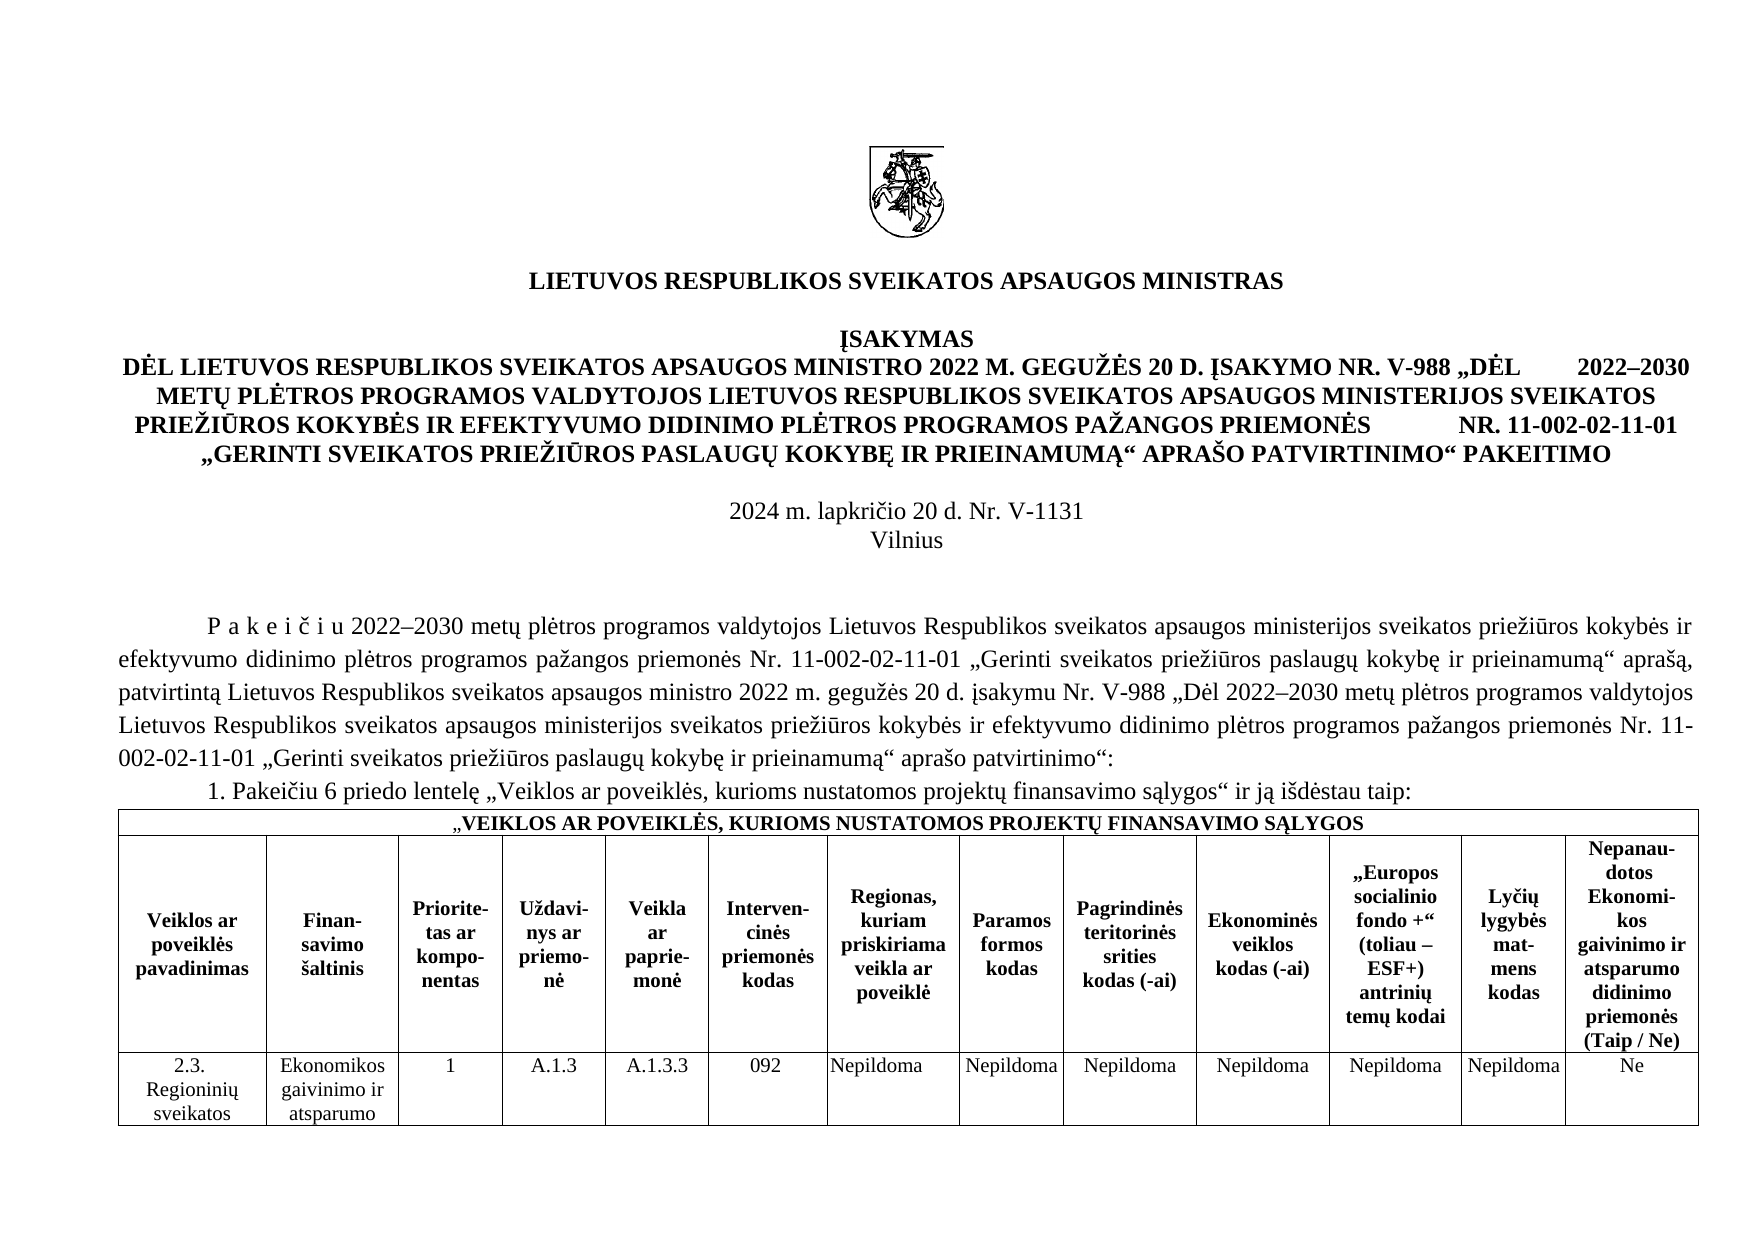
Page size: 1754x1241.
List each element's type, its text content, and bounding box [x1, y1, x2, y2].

table_cell Nepildoma [1330, 1053, 1461, 1125]
table_cell Ne [1566, 1053, 1698, 1125]
table_cell Nepildoma [1064, 1053, 1196, 1125]
table_cell 092 [709, 1053, 827, 1125]
table_cell A.1.3.3 [606, 1053, 708, 1125]
text DĖL LIETUVOS RESPUBLIKOS SVEIKATOS APSAUGOS MINISTRO 2022 M. GEGUŽĖS 20 D. ĮSAKYMO NR. V-988 „DĖL 2022–2030 METŲ PLĖTROS PROGRAMOS VALDYTOJOS LIETUVOS RESPUBLIKOS SVEIKATOS APSAUGOS MINISTERIJOS SVEIKATOS PRIEŽIŪROS KOKYBĖS IR EFEKTYVUMO DIDINIMO PLĖTROS PROGRAMOS PAŽANGOS PRIEMONĖS NR. 11-002-02-11-01 „GERINTI SVEIKATOS PRIEŽIŪROS PASLAUGŲ KOKYBĘ IR PRIEINAMUMĄ“ APRAŠO PATVIRTINIMO“ PAKEITIMO [118, 352, 1695, 467]
table_cell Nepildoma [828, 1053, 959, 1125]
table_cell Regionas, kuriam priskiriama veikla ar poveiklė [828, 836, 959, 1052]
table_cell Veiklos ar poveiklės pavadinimas [119, 836, 266, 1052]
table_cell 2.3. Regioninių sveikatos [119, 1053, 266, 1125]
table_cell Pagrindinės teritorinės srities kodas (-ai) [1064, 836, 1196, 1052]
table_cell Interven-cinės priemonės kodas [709, 836, 827, 1052]
text 2024 m. lapkričio 20 d. Nr. V-1131 [118, 496, 1695, 525]
table_cell Ekonominės veiklos kodas (-ai) [1197, 836, 1329, 1052]
text LIETUVOS RESPUBLIKOS SVEIKATOS APSAUGOS MINISTRAS [118, 266, 1695, 295]
table_cell Nepanau-dotos Ekonomi-kos gaivinimo ir atsparumo didinimo priemonės (Taip / Ne) [1566, 836, 1698, 1052]
table_cell Nepildoma [960, 1053, 1063, 1125]
table_cell Nepildoma [1462, 1053, 1565, 1125]
table_header „VEIKLOS AR POVEIKLĖS, KURIOMS NUSTATOMOS PROJEKTŲ FINANSAVIMO SĄLYGOS [119, 810, 1698, 834]
table_cell Nepildoma [1197, 1053, 1329, 1125]
table_cell Paramos formos kodas [960, 836, 1063, 1052]
table_cell Uždavi-nys ar priemo-nė [503, 836, 605, 1052]
text ĮSAKYMAS [118, 324, 1695, 352]
text 1. Pakeičiu 6 priedo lentelę „Veiklos ar poveiklės, kurioms nustatomos projektų finansavimo sąlygos“ ir ją išdėstau taip: [207, 776, 1695, 805]
table_cell Veikla ar paprie-monė [606, 836, 708, 1052]
table_cell „Europos socialinio fondo +“ (toliau – ESF+) antrinių temų kodai [1330, 836, 1461, 1052]
text P a k e i č i u 2022–2030 metų plėtros programos valdytojos Lietuvos Respublikos sveikatos apsaugos ministerijos sveikatos priežiūros kokybės ir efektyvumo didinimo plėtros programos pažangos priemonės Nr. 11-002-02-11-01 „Gerinti sveikatos priežiūros paslaugų kokybę ir prieinamumą“ aprašą, patvirtintą Lietuvos Respublikos sveikatos apsaugos ministro 2022 m. gegužės 20 d. įsakymu Nr. V-988 „Dėl 2022–2030 metų plėtros programos valdytojos Lietuvos Respublikos sveikatos apsaugos ministerijos sveikatos priežiūros kokybės ir efektyvumo didinimo plėtros programos pažangos priemonės Nr. 11-002-02-11-01 „Gerinti sveikatos priežiūros paslaugų kokybę ir prieinamumą“ aprašo patvirtinimo“: [118, 611, 1695, 772]
table_cell Priorite-tas ar kompo-nentas [399, 836, 502, 1052]
table_cell Lyčių lygybės mat-mens kodas [1462, 836, 1565, 1052]
text Vilnius [118, 525, 1695, 554]
table_cell A.1.3 [503, 1053, 605, 1125]
table_cell Ekonomikos gaivinimo ir atsparumo [267, 1053, 398, 1125]
table_cell 1 [399, 1053, 502, 1125]
table_cell Finan-savimo šaltinis [267, 836, 398, 1052]
